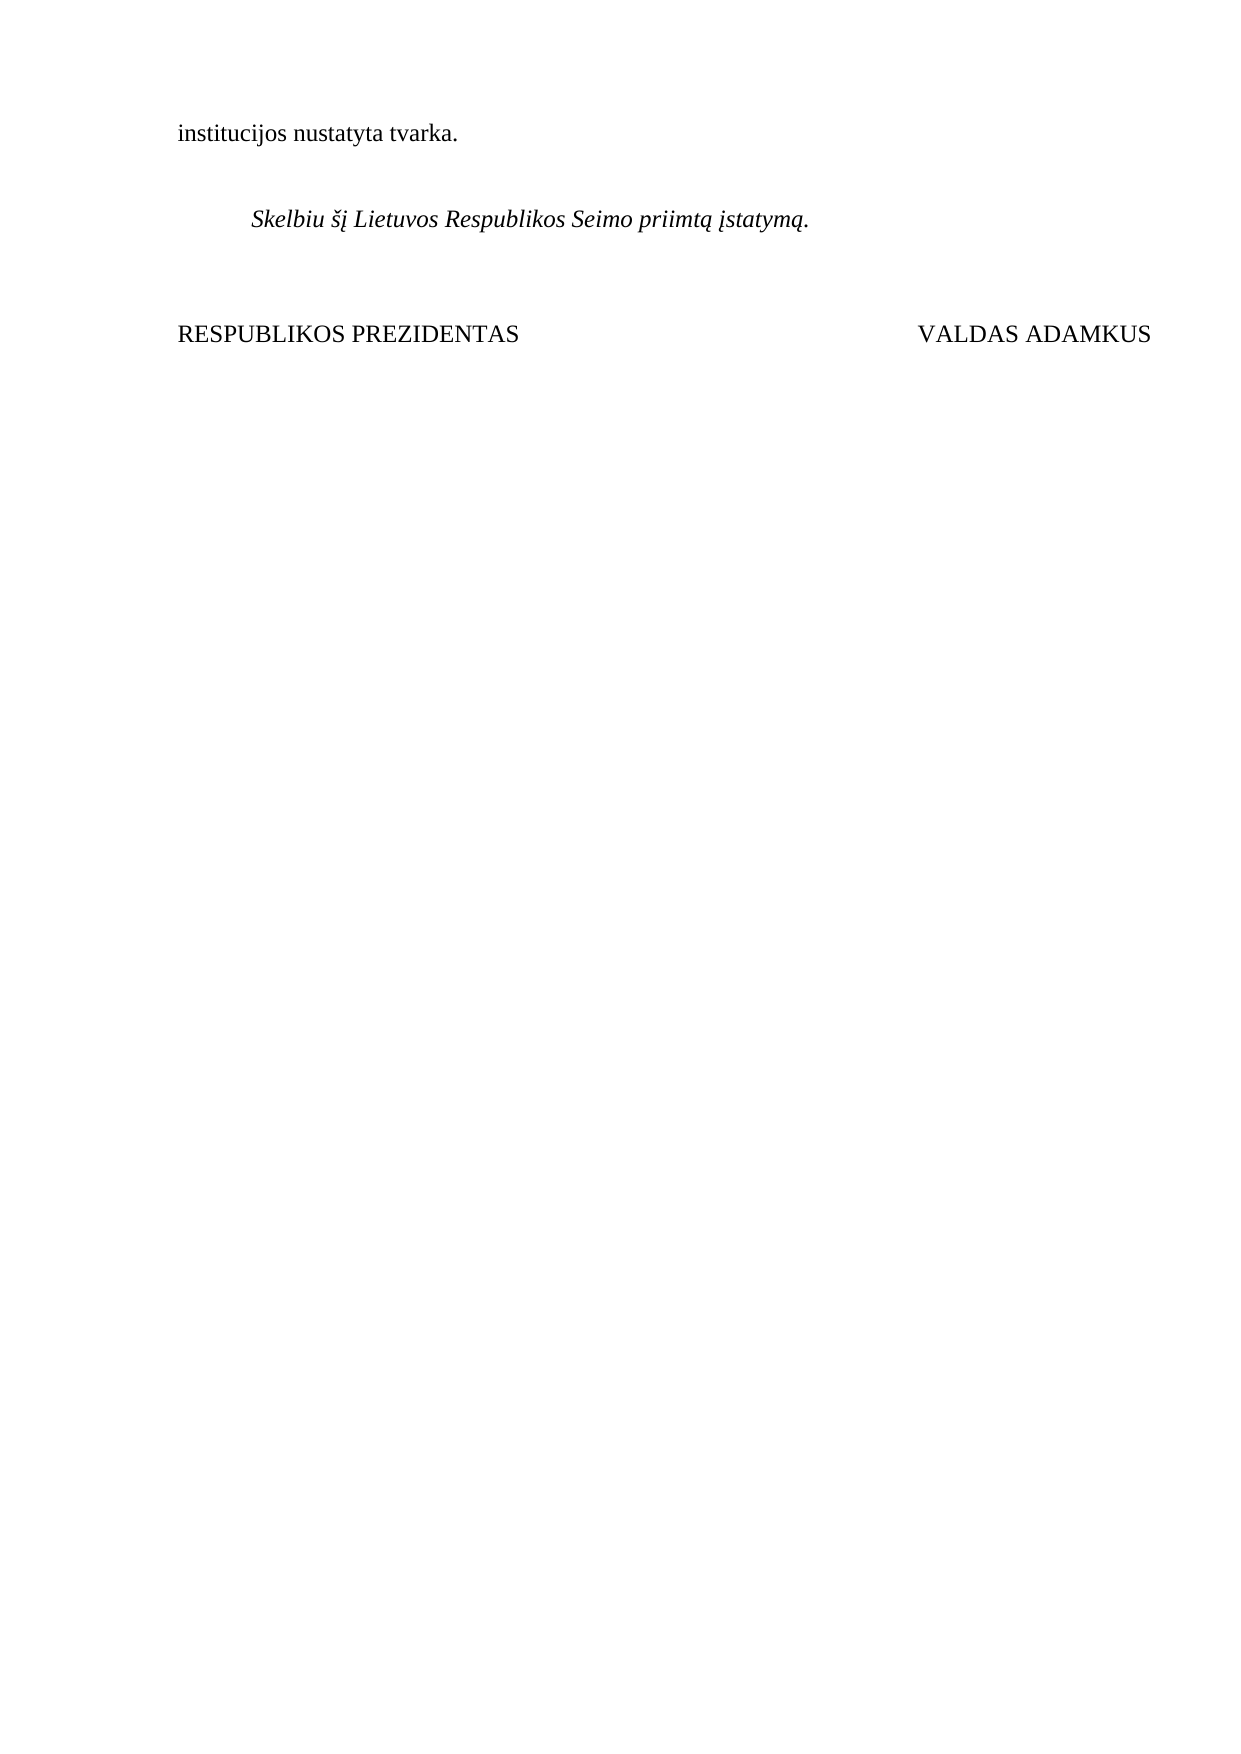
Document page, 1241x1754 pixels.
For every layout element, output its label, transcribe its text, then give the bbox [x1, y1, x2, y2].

text RESPUBLIKOS PREZIDENTAS VALDAS ADAMKUS [177, 319, 1152, 348]
text Skelbiu šį Lietuvos Respublikos Seimo priimtą įstatymą. [177, 204, 1152, 233]
text institucijos nustatyta tvarka. [177, 118, 1152, 147]
